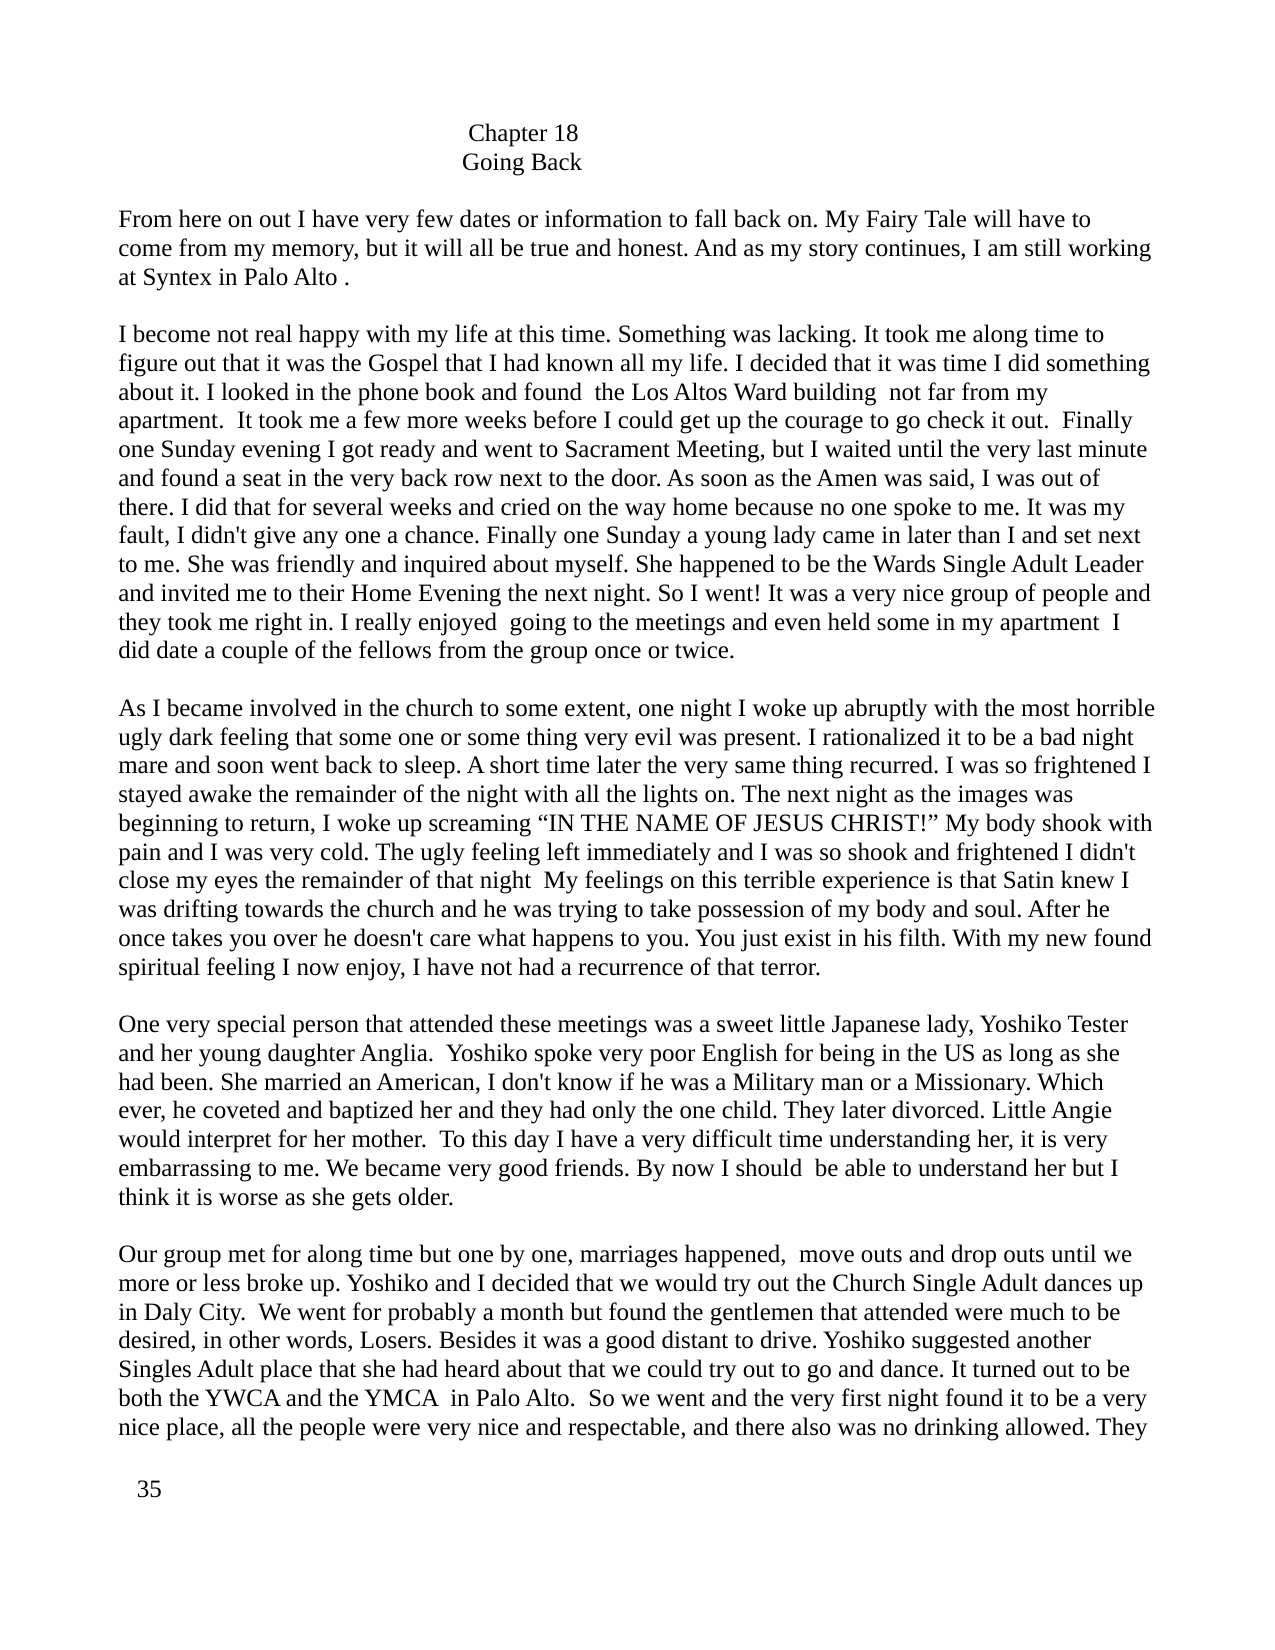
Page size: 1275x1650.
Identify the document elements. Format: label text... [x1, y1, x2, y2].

text Going Back [118, 147, 1157, 176]
text Our group met for along time but one by one, marriages happened, move outs and drop outs until we more or less broke up. Yoshiko and I decided that we would try out the Church Single Adult dances up in Daly City. We went for probably a month but found the gentlemen that attended were much to be desired, in other words, Losers. Besides it was a good distant to drive. Yoshiko suggested another Singles Adult place that she had heard about that we could try out to go and dance. It turned out to be both the YWCA and the YMCA in Palo Alto. So we went and the very first night found it to be a very nice place, all the people were very nice and respectable, and there also was no drinking allowed. They [118, 1239, 1157, 1441]
text One very special person that attended these meetings was a sweet little Japanese lady, Yoshiko Tester and her young daughter Anglia. Yoshiko spoke very poor English for being in the US as long as she had been. She married an American, I don't know if he was a Military man or a Missionary. Which ever, he coveted and baptized her and they had only the one child. They later divorced. Little Angie would interpret for her mother. To this day I have a very difficult time understanding her, it is very embarrassing to me. We became very good friends. By now I should be able to understand her but I think it is worse as she gets older. [118, 1009, 1157, 1211]
text Chapter 18 [118, 118, 1157, 147]
text As I became involved in the church to some extent, one night I woke up abruptly with the most horrible ugly dark feeling that some one or some thing very evil was present. I rationalized it to be a bad night mare and soon went back to sleep. A short time later the very same thing recurred. I was so frightened I stayed awake the remainder of the night with all the lights on. The next night as the images was beginning to return, I woke up screaming “IN THE NAME OF JESUS CHRIST!” My body shook with pain and I was very cold. The ugly feeling left immediately and I was so shook and frightened I didn't close my eyes the remainder of that night My feelings on this terrible experience is that Satin knew I was drifting towards the church and he was trying to take possession of my body and soul. After he once takes you over he doesn't care what happens to you. You just exist in his filth. With my new found spiritual feeling I now enjoy, I have not had a recurrence of that terror. [118, 693, 1157, 981]
text I become not real happy with my life at this time. Something was lacking. It took me along time to figure out that it was the Gospel that I had known all my life. I decided that it was time I did something about it. I looked in the phone book and found the Los Altos Ward building not far from my apartment. It took me a few more weeks before I could get up the courage to go check it out. Finally one Sunday evening I got ready and went to Sacrament Meeting, but I waited until the very last minute and found a seat in the very back row next to the door. As soon as the Amen was said, I was out of there. I did that for several weeks and cried on the way home because no one spoke to me. It was my fault, I didn't give any one a chance. Finally one Sunday a young lady came in later than I and set next to me. She was friendly and inquired about myself. She happened to be the Wards Single Adult Leader and invited me to their Home Evening the next night. So I went! It was a very nice group of people and they took me right in. I really enjoyed going to the meetings and even held some in my apartment I did date a couple of the fellows from the group once or twice. [118, 319, 1157, 664]
text From here on out I have very few dates or information to fall back on. My Fairy Tale will have to come from my memory, but it will all be true and honest. And as my story continues, I am still working at Syntex in Palo Alto . [118, 204, 1157, 291]
